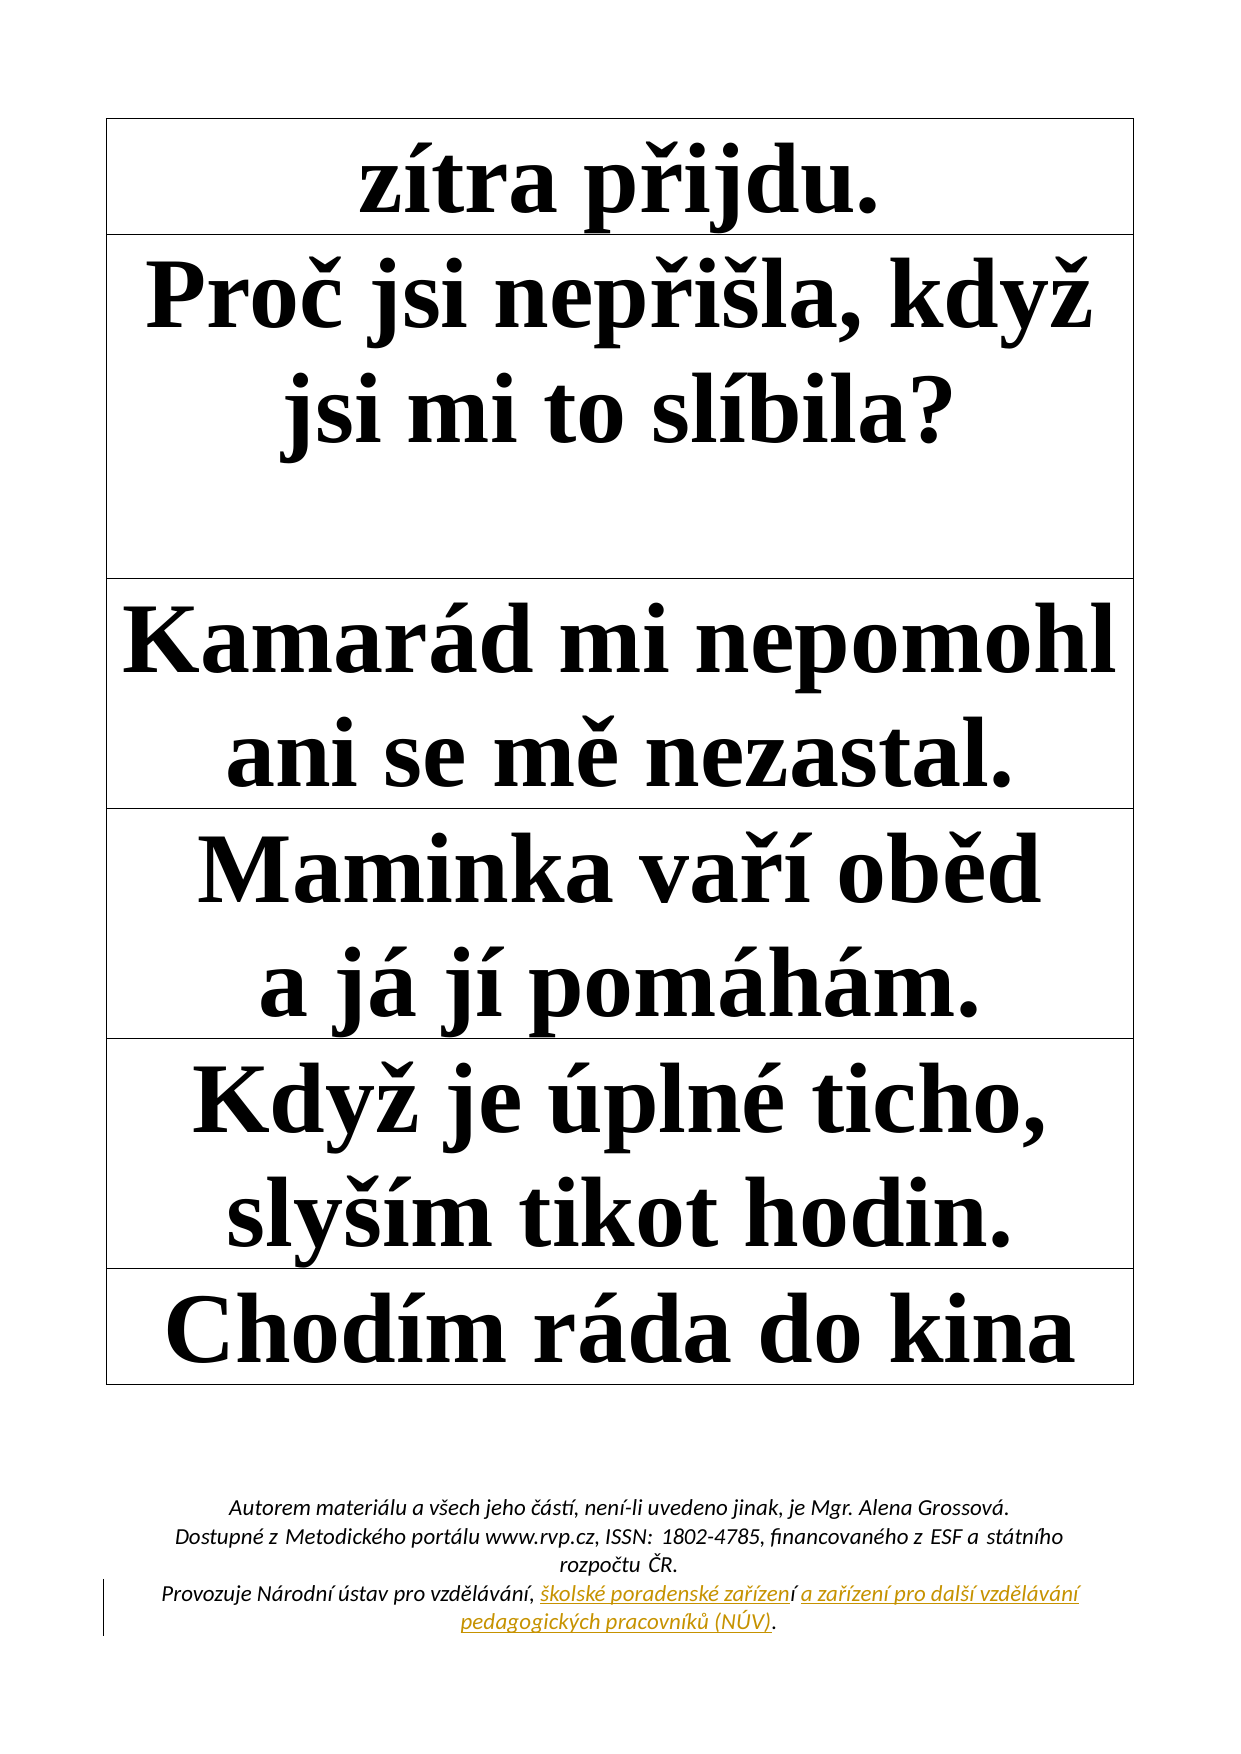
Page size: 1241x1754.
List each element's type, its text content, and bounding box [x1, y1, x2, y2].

table_cell zítra přijdu. [107, 119, 1133, 234]
table_cell Maminka vaří oběd a já jí pomáhám. [107, 809, 1133, 1038]
table_cell Když je úplné ticho, slyším tikot hodin. [107, 1039, 1133, 1268]
table_cell Chodím ráda do kina [107, 1269, 1133, 1384]
table_cell Kamarád mi nepomohl ani se mě nezastal. [107, 579, 1133, 808]
table_cell Proč jsi nepřišla, když jsi mi to slíbila? [107, 235, 1133, 578]
